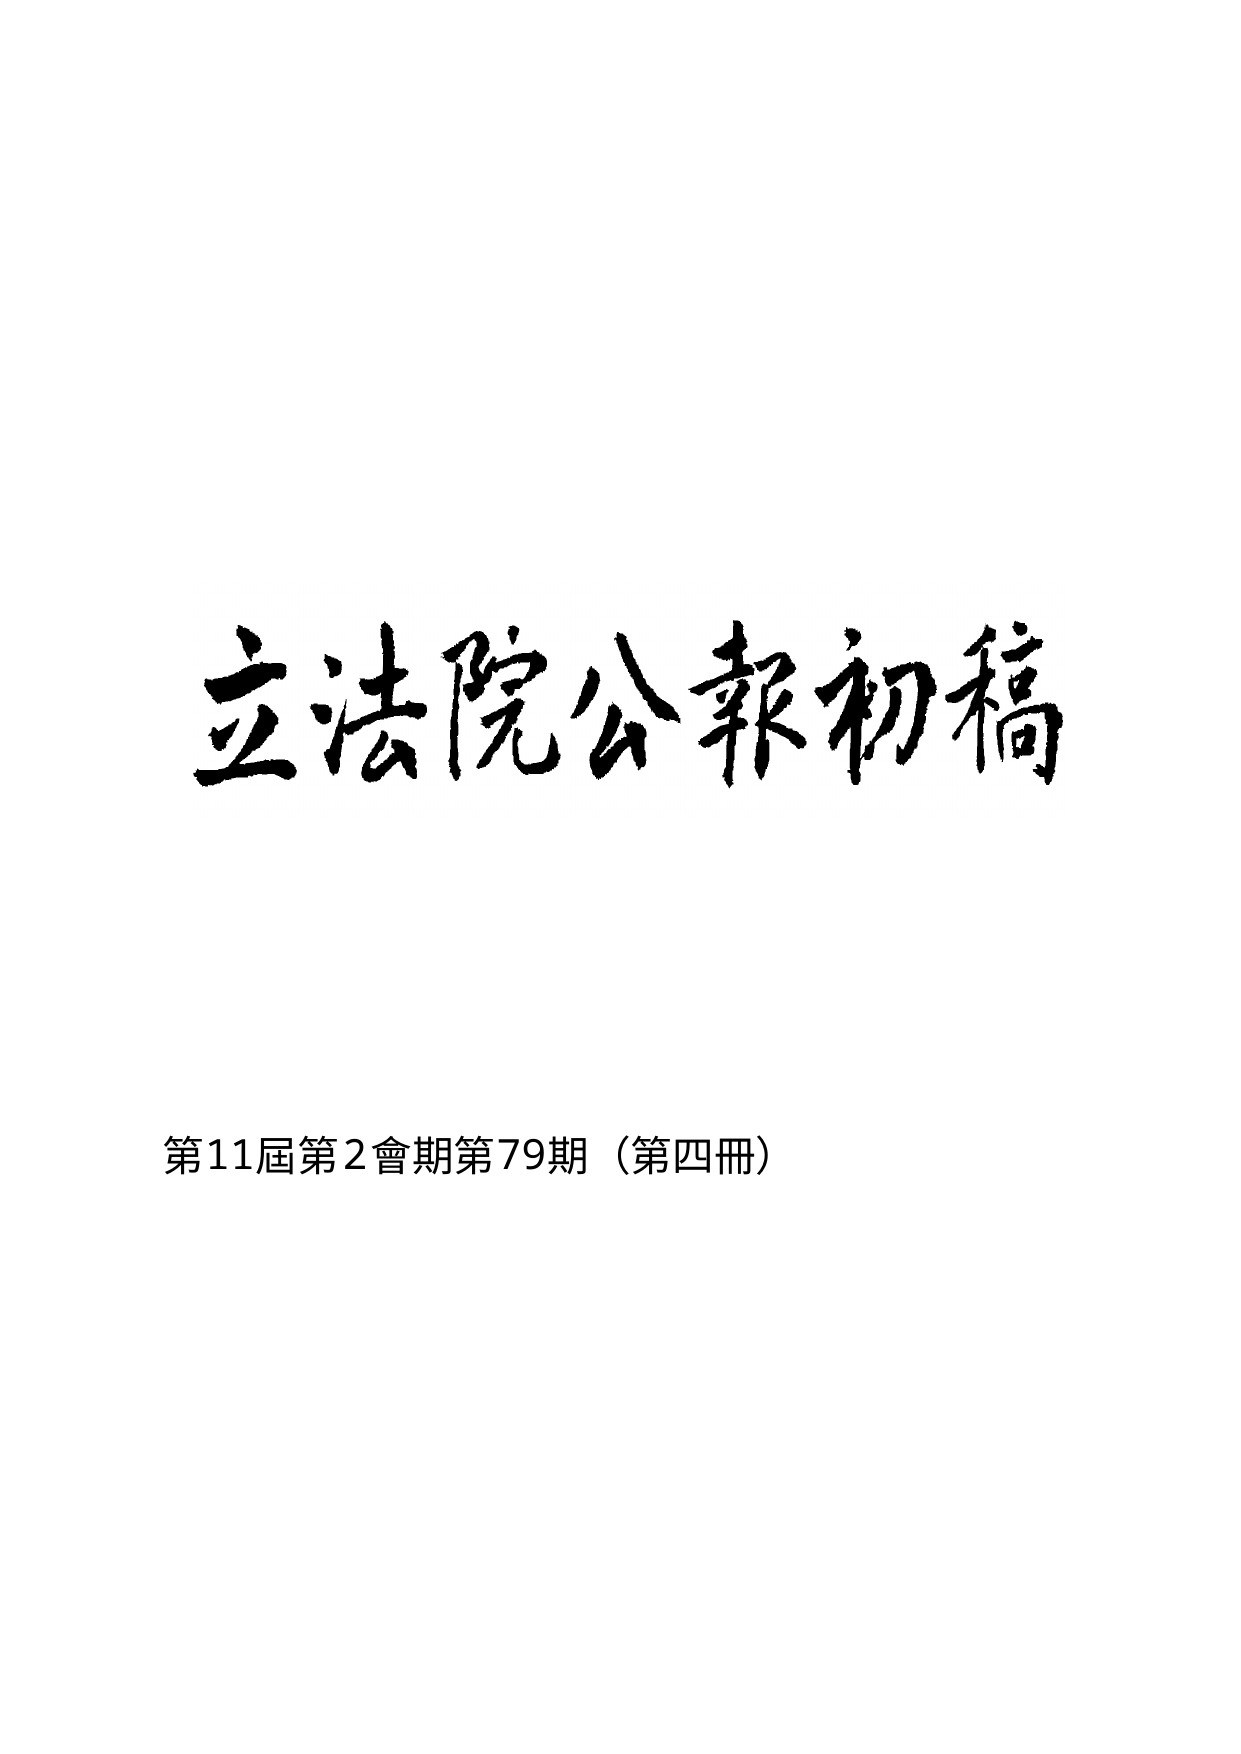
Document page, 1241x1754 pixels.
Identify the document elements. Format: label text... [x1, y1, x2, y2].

table_header [151, 406, 1098, 902]
table_header 第11屆第2會期第79期（第四冊） [151, 1089, 825, 1234]
